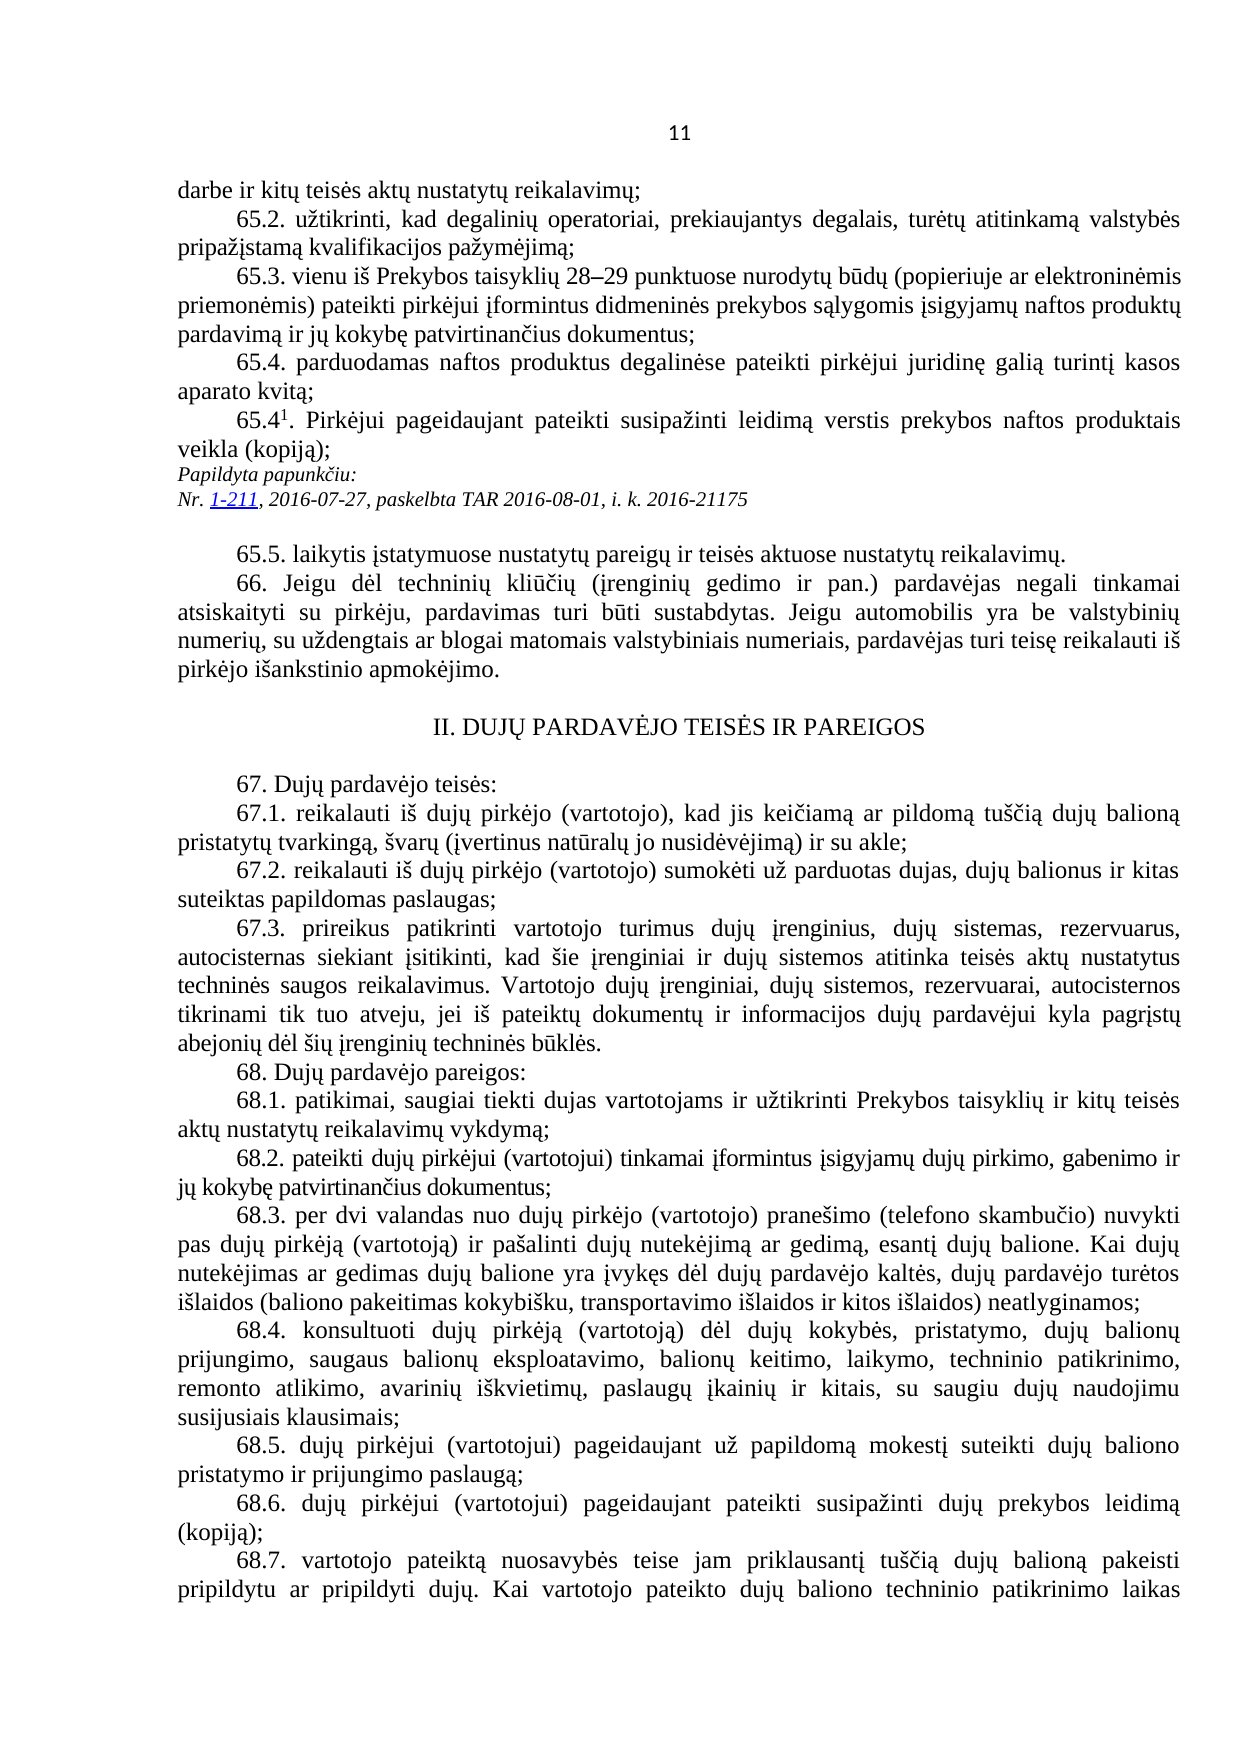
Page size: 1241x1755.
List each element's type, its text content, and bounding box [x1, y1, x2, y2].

text 65.2. užtikrinti, kad degalinių operatoriai, prekiaujantys degalais, turėtų atitinkamą valstybės pripažįstamą kvalifikacijos pažymėjimą; [177, 204, 1181, 261]
text 65.4. parduodamas naftos produktus degalinėse pateikti pirkėjui juridinę galią turintį kasos aparato kvitą; [177, 347, 1181, 405]
text II. DUJŲ PARDAVĖJO TEISĖS IR PAREIGOS [177, 712, 1181, 741]
text 65.3. vienu iš Prekybos taisyklių 28–29 punktuose nurodytų būdų (popieriuje ar elektroninėmis priemonėmis) pateikti pirkėjui įformintus didmeninės prekybos sąlygomis įsigyjamų naftos produktų pardavimą ir jų kokybę patvirtinančius dokumentus; [177, 261, 1181, 347]
text 68.6. dujų pirkėjui (vartotojui) pageidaujant pateikti susipažinti dujų prekybos leidimą (kopiją); [177, 1488, 1181, 1546]
text darbe ir kitų teisės aktų nustatytų reikalavimų; [177, 175, 1181, 204]
text 67.1. reikalauti iš dujų pirkėjo (vartotojo), kad jis keičiamą ar pildomą tuščią dujų balioną pristatytų tvarkingą, švarų (įvertinus natūralų jo nusidėvėjimą) ir su akle; [177, 798, 1181, 856]
text 68.1. patikimai, saugiai tiekti dujas vartotojams ir užtikrinti Prekybos taisyklių ir kitų teisės aktų nustatytų reikalavimų vykdymą; [177, 1086, 1181, 1143]
text 68.3. per dvi valandas nuo dujų pirkėjo (vartotojo) pranešimo (telefono skambučio) nuvykti pas dujų pirkėją (vartotoją) ir pašalinti dujų nutekėjimą ar gedimą, esantį dujų balione. Kai dujų nutekėjimas ar gedimas dujų balione yra įvykęs dėl dujų pardavėjo kaltės, dujų pardavėjo turėtos išlaidos (baliono pakeitimas kokybišku, transportavimo išlaidos ir kitos išlaidos) neatlyginamos; [177, 1201, 1181, 1316]
text 68.5. dujų pirkėjui (vartotojui) pageidaujant už papildomą mokestį suteikti dujų baliono pristatymo ir prijungimo paslaugą; [177, 1431, 1181, 1488]
text 67. Dujų pardavėjo teisės: [177, 769, 1181, 798]
text 68.7. vartotojo pateiktą nuosavybės teise jam priklausantį tuščią dujų balioną pakeisti pripildytu ar pripildyti dujų. Kai vartotojo pateikto dujų baliono techninio patikrinimo laikas [177, 1546, 1181, 1603]
text 68.4. konsultuoti dujų pirkėją (vartotoją) dėl dujų kokybės, pristatymo, dujų balionų prijungimo, saugaus balionų eksploatavimo, balionų keitimo, laikymo, techninio patikrinimo, remonto atlikimo, avarinių iškvietimų, paslaugų įkainių ir kitais, su saugiu dujų naudojimu susijusiais klausimais; [177, 1316, 1181, 1431]
text 68.2. pateikti dujų pirkėjui (vartotojui) tinkamai įformintus įsigyjamų dujų pirkimo, gabenimo ir jų kokybę patvirtinančius dokumentus; [177, 1143, 1181, 1201]
text 65.41. Pirkėjui pageidaujant pateikti susipažinti leidimą verstis prekybos naftos produktais veikla (kopiją); [177, 405, 1181, 462]
text Nr. 1-211, 2016-07-27, paskelbta TAR 2016-08-01, i. k. 2016-21175 [177, 486, 1181, 511]
text 67.2. reikalauti iš dujų pirkėjo (vartotojo) sumokėti už parduotas dujas, dujų balionus ir kitas suteiktas papildomas paslaugas; [177, 856, 1181, 913]
text 65.5. laikytis įstatymuose nustatytų pareigų ir teisės aktuose nustatytų reikalavimų. [177, 539, 1181, 568]
text 68. Dujų pardavėjo pareigos: [177, 1057, 1181, 1086]
text 67.3. prireikus patikrinti vartotojo turimus dujų įrenginius, dujų sistemas, rezervuarus, autocisternas siekiant įsitikinti, kad šie įrenginiai ir dujų sistemos atitinka teisės aktų nustatytus techninės saugos reikalavimus. Vartotojo dujų įrenginiai, dujų sistemos, rezervuarai, autocisternos tikrinami tik tuo atveju, jei iš pateiktų dokumentų ir informacijos dujų pardavėjui kyla pagrįstų abejonių dėl šių įrenginių techninės būklės. [177, 913, 1181, 1057]
text 66. Jeigu dėl techninių kliūčių (įrenginių gedimo ir pan.) pardavėjas negali tinkamai atsiskaityti su pirkėju, pardavimas turi būti sustabdytas. Jeigu automobilis yra be valstybinių numerių, su uždengtais ar blogai matomais valstybiniais numeriais, pardavėjas turi teisę reikalauti iš pirkėjo išankstinio apmokėjimo. [177, 568, 1181, 683]
text Papildyta papunkčiu: [177, 462, 1181, 486]
